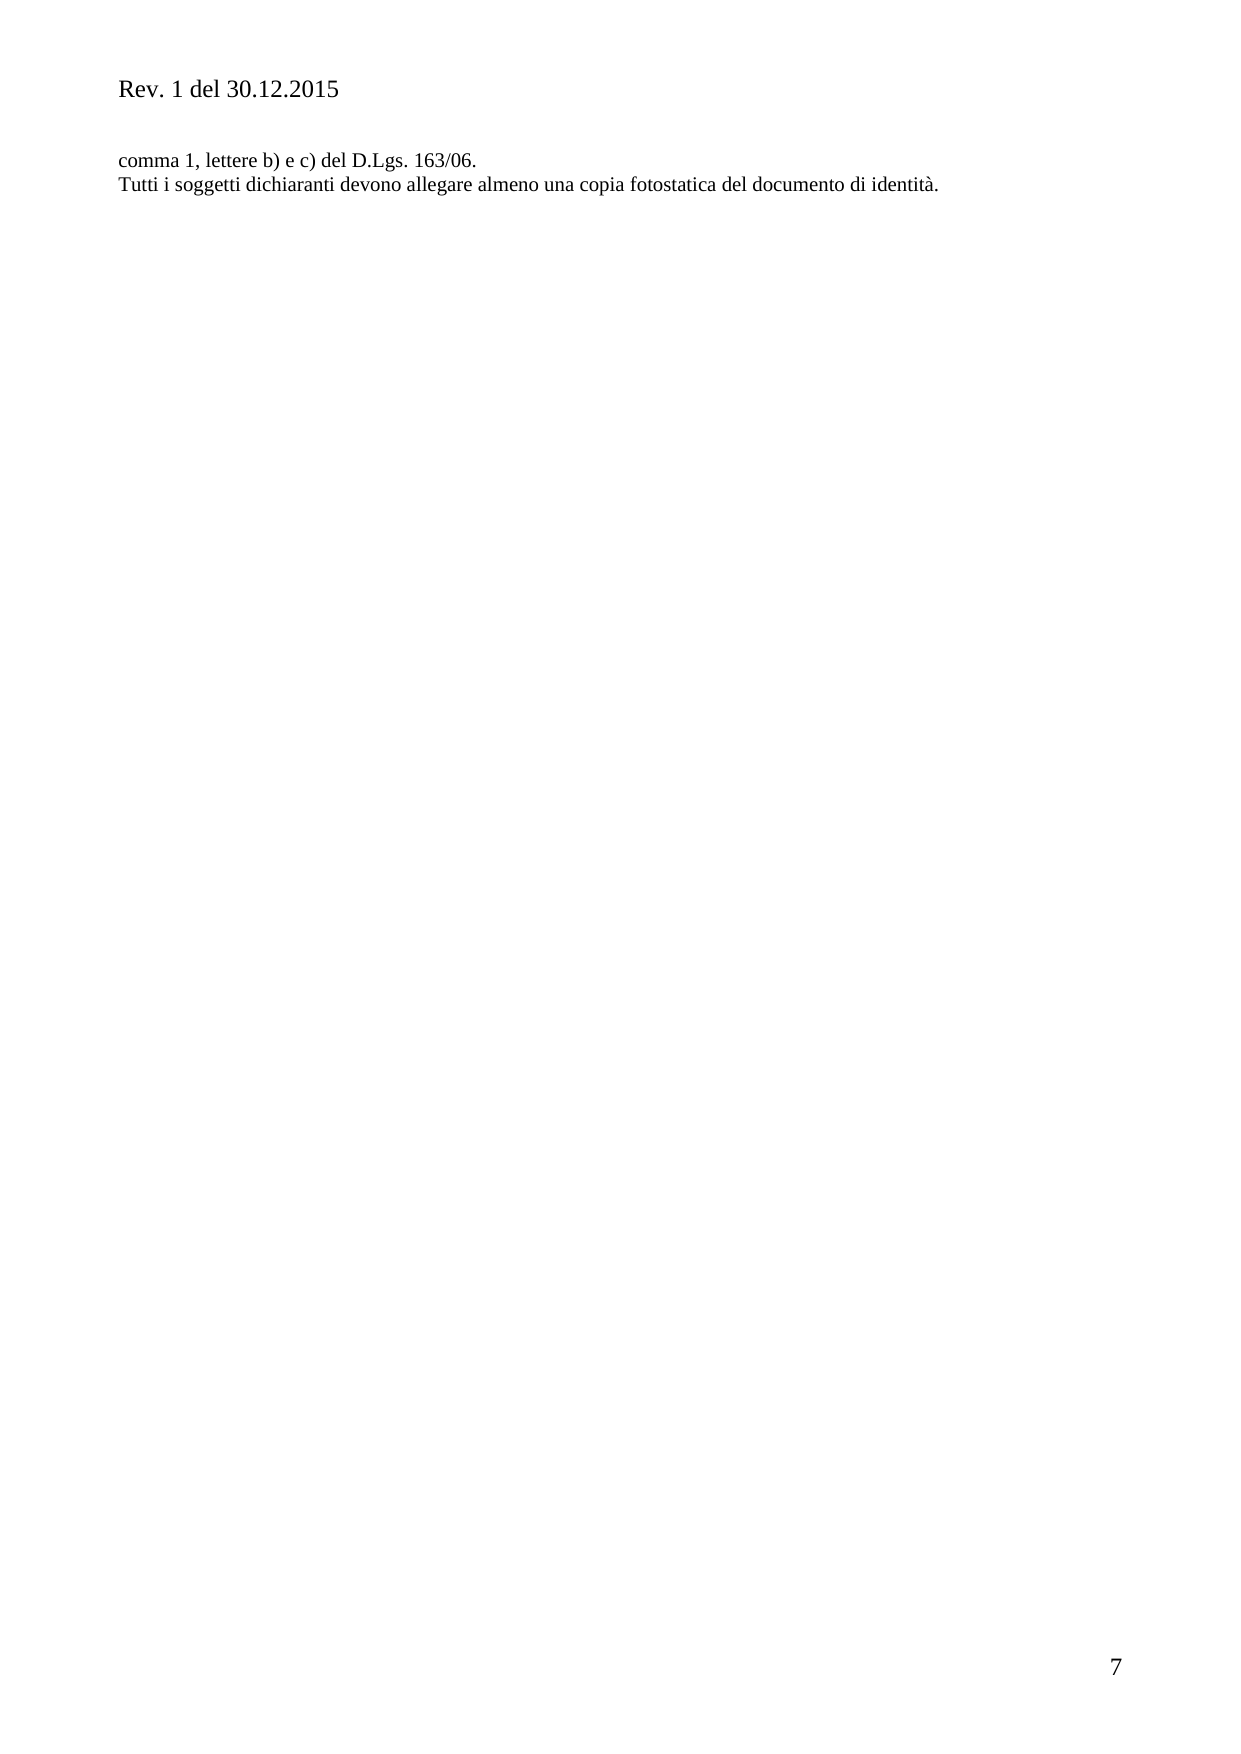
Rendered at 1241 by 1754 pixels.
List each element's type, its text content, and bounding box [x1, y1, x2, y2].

text Tutti i soggetti dichiaranti devono allegare almeno una copia fotostatica del documento di identità. [118, 172, 1122, 196]
text comma 1, lettere b) e c) del D.Lgs. 163/06. [118, 148, 1122, 172]
